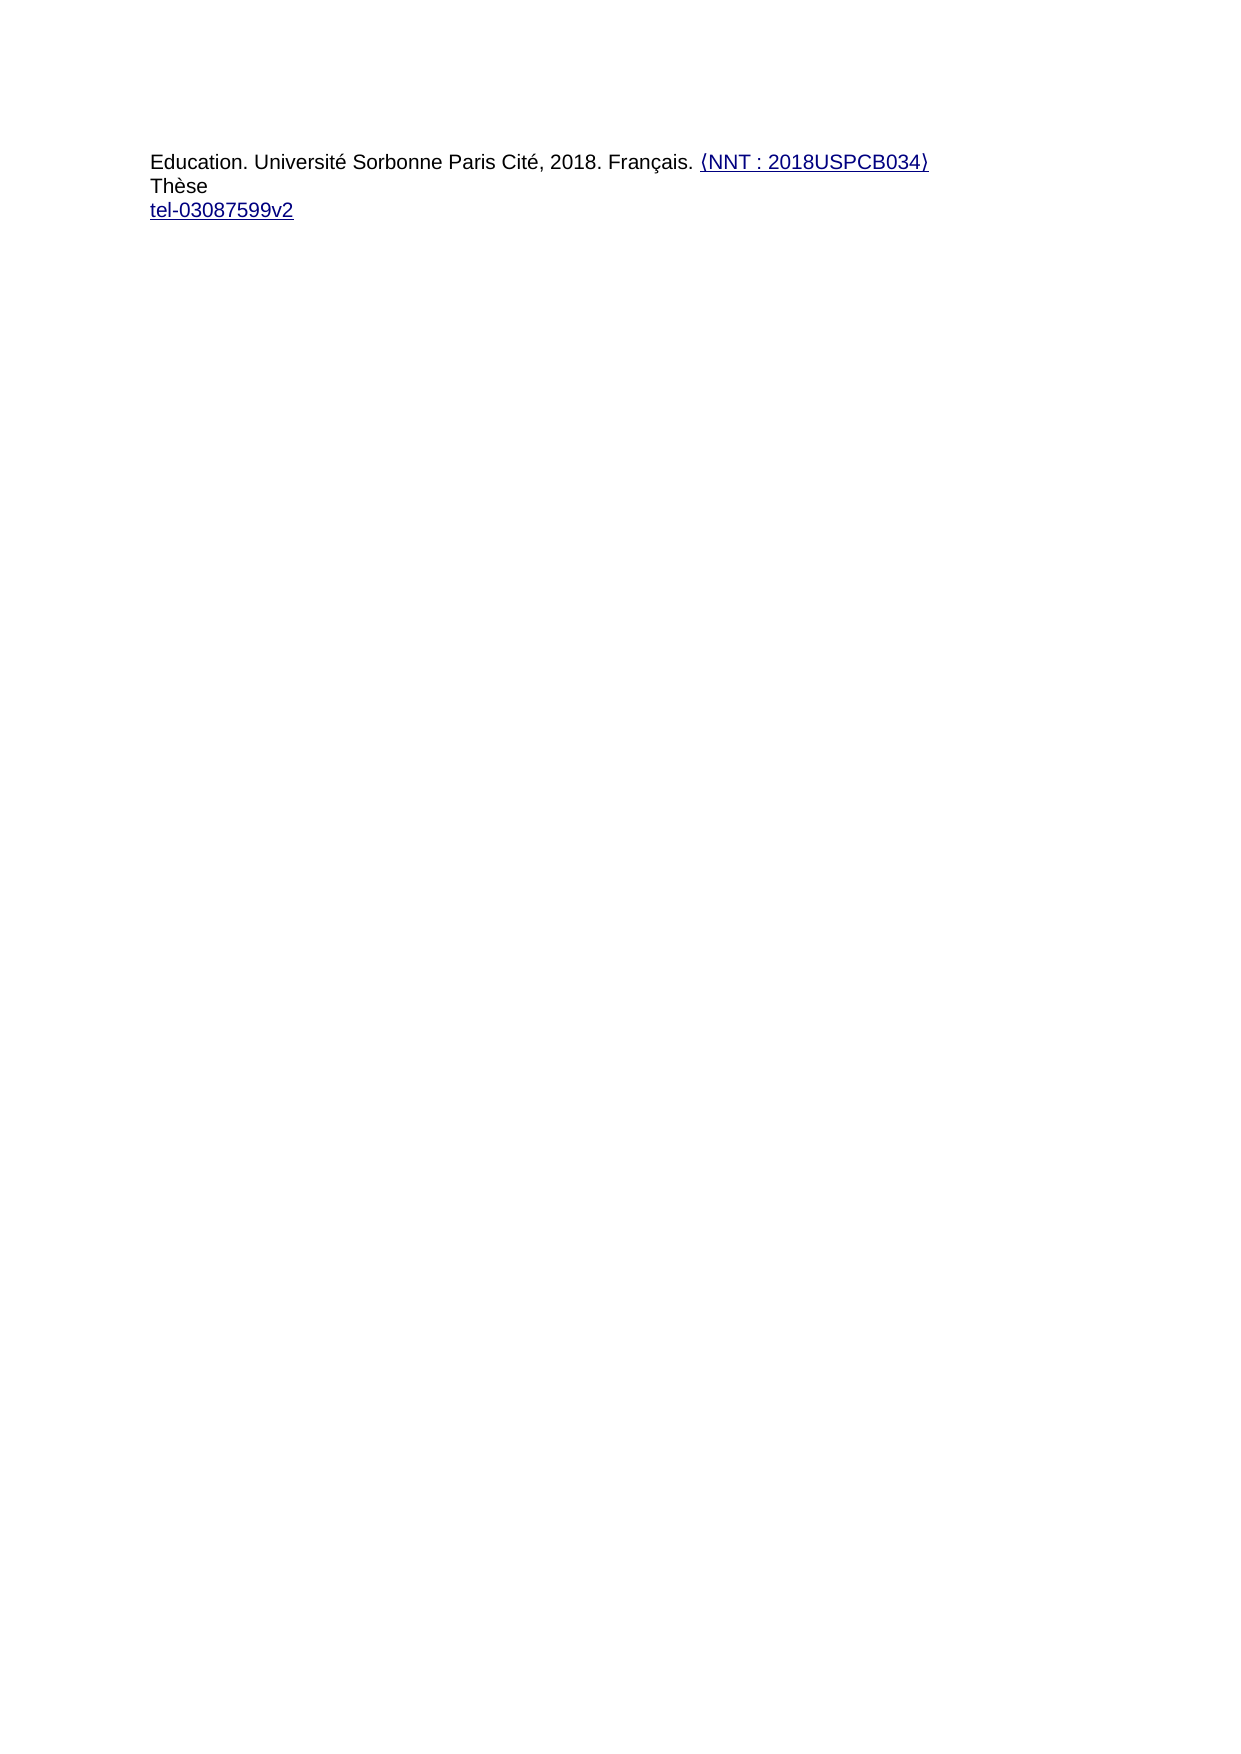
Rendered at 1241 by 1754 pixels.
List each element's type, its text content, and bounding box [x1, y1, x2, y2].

table_cell Education. Université Sorbonne Paris Cité, 2018. Français. ⟨NNT : 2018USPCB034⟩ Thèse tel-03087599v2 [150, 150, 1090, 222]
